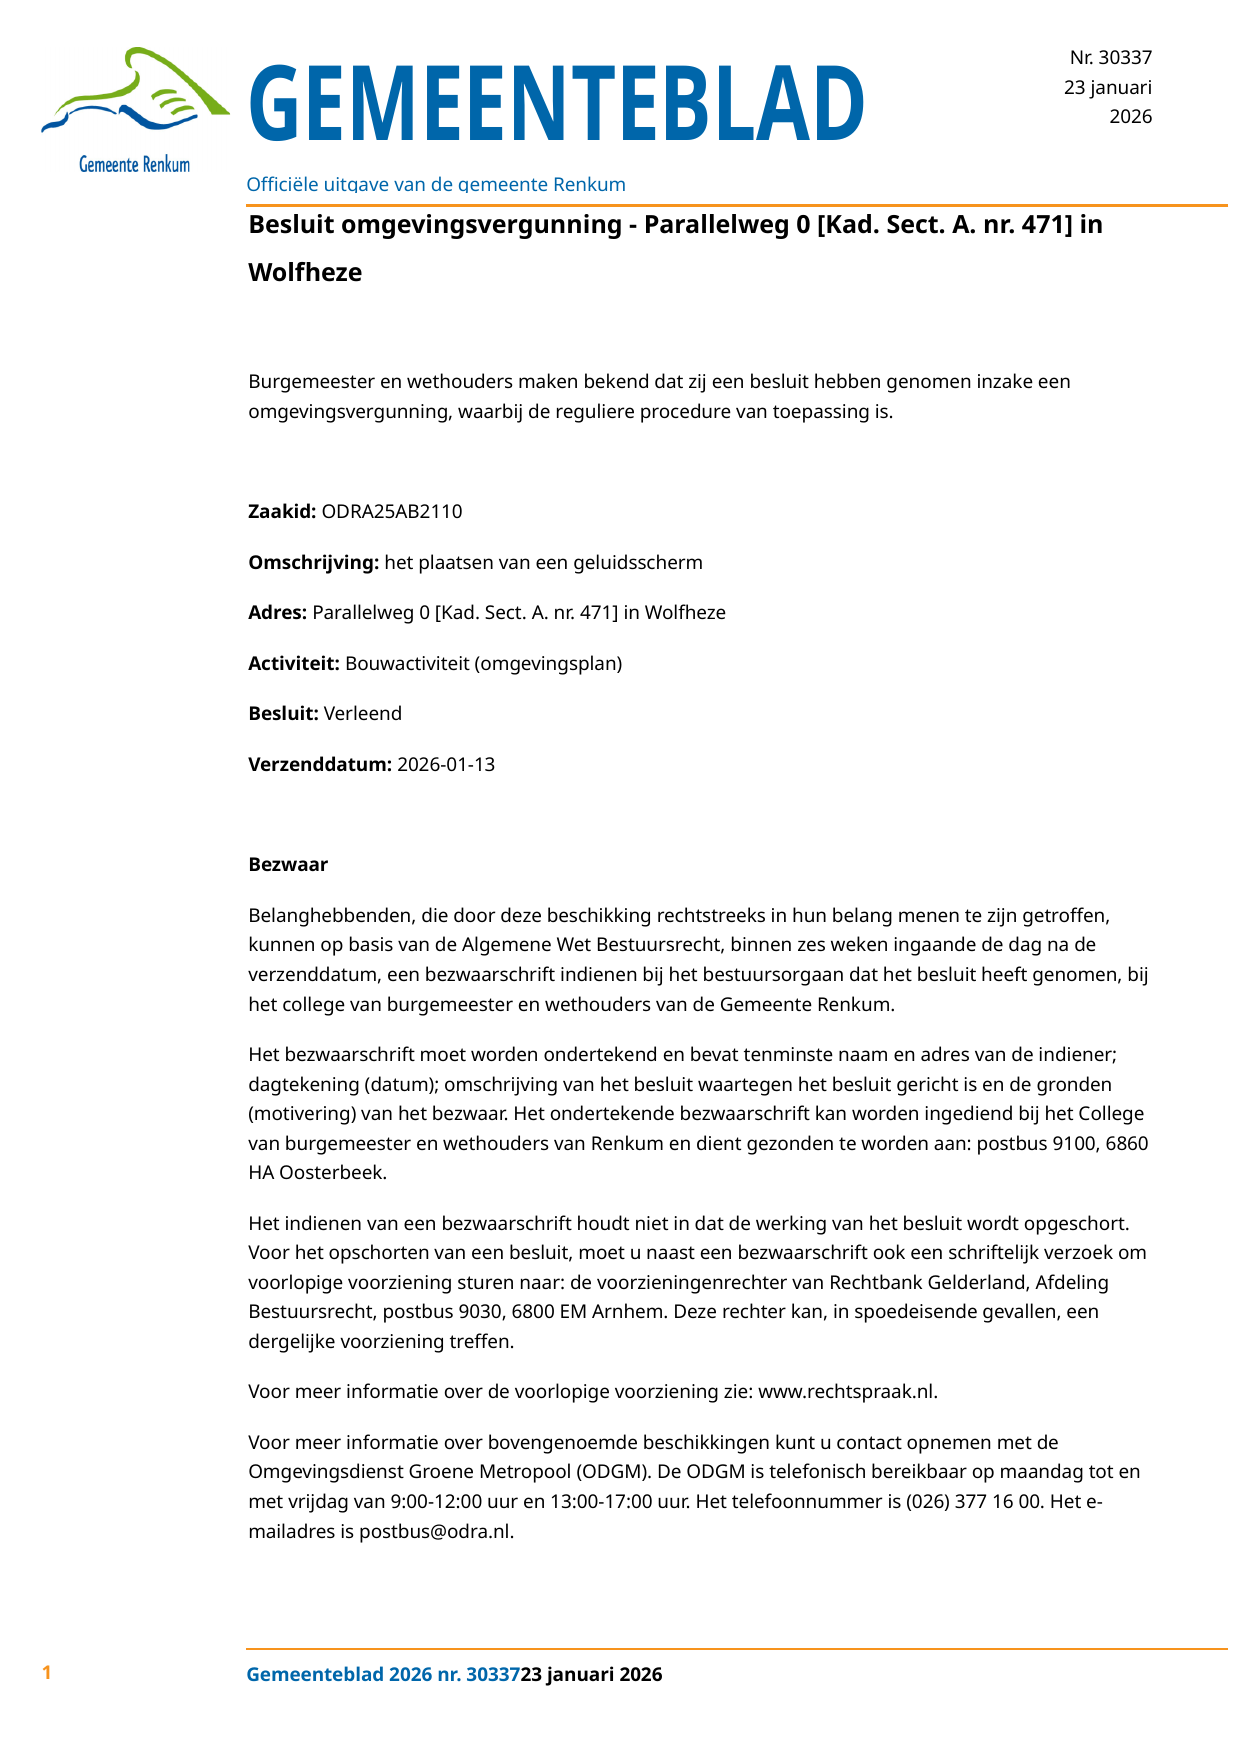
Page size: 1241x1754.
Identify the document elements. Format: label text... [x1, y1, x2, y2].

text Besluit: Verleend [248, 700, 1152, 726]
text Voor meer informatie over bovengenoemde beschikkingen kunt u contact opnemen met de Omgevingsdienst Groene Metropool (ODGM). De ODGM is telefonisch bereikbaar op maandag tot en met vrijdag van 9:00-12:00 uur en 13:00-17:00 uur. Het telefoonnummer is (026) 377 16 00. Het e-mailadres is postbus@odra.nl. [248, 1429, 1152, 1544]
text Zaakid: ODRA25AB2110 [248, 499, 1152, 524]
text Het bezwaarschrift moet worden ondertekend en bevat tenminste naam en adres van de indiener; dagtekening (datum); omschrijving van het besluit waartegen het besluit gericht is en de gronden (motivering) van het bezwaar. Het ondertekende bezwaarschrift kan worden ingediend bij het College van burgemeester en wethouders van Renkum en dient gezonden te worden aan: postbus 9100, 6860 HA Oosterbeek. [248, 1041, 1152, 1185]
text Burgemeester en wethouders maken bekend dat zij een besluit hebben genomen inzake een omgevingsvergunning, waarbij de reguliere procedure van toepassing is. [248, 368, 1152, 424]
picture [41, 47, 231, 172]
text Belanghebbenden, die door deze beschikking rechtstreeks in hun belang menen te zijn getroffen, kunnen op basis van de Algemene Wet Bestuursrecht, binnen zes weken ingaande de dag na de verzenddatum, een bezwaarschrift indienen bij het bestuursorgaan dat het besluit heeft genomen, bij het college van burgemeester en wethouders van de Gemeente Renkum. [248, 902, 1152, 1017]
text Bezwaar [248, 852, 1152, 877]
text Besluit omgevingsvergunning - Parallelweg 0 [Kad. Sect. A. nr. 471] in Wolfheze [248, 207, 1152, 288]
text Adres: Parallelweg 0 [Kad. Sect. A. nr. 471] in Wolfheze [248, 599, 1152, 625]
text Voor meer informatie over de voorlopige voorziening zie: www.rechtspraak.nl. [248, 1379, 1152, 1404]
text Omschrijving: het plaatsen van een geluidsscherm [248, 549, 1152, 575]
text Het indienen van een bezwaarschrift houdt niet in dat de werking van het besluit wordt opgeschort. Voor het opschorten van een besluit, moet u naast een bezwaarschrift ook een schriftelijk verzoek om voorlopige voorziening sturen naar: de voorzieningenrechter van Rechtbank Gelderland, Afdeling Bestuursrecht, postbus 9030, 6800 EM Arnhem. Deze rechter kan, in spoedeisende gevallen, een dergelijke voorziening treffen. [248, 1210, 1152, 1354]
text Verzenddatum: 2026-01-13 [248, 751, 1152, 777]
text Activiteit: Bouwactiviteit (omgevingsplan) [248, 650, 1152, 676]
